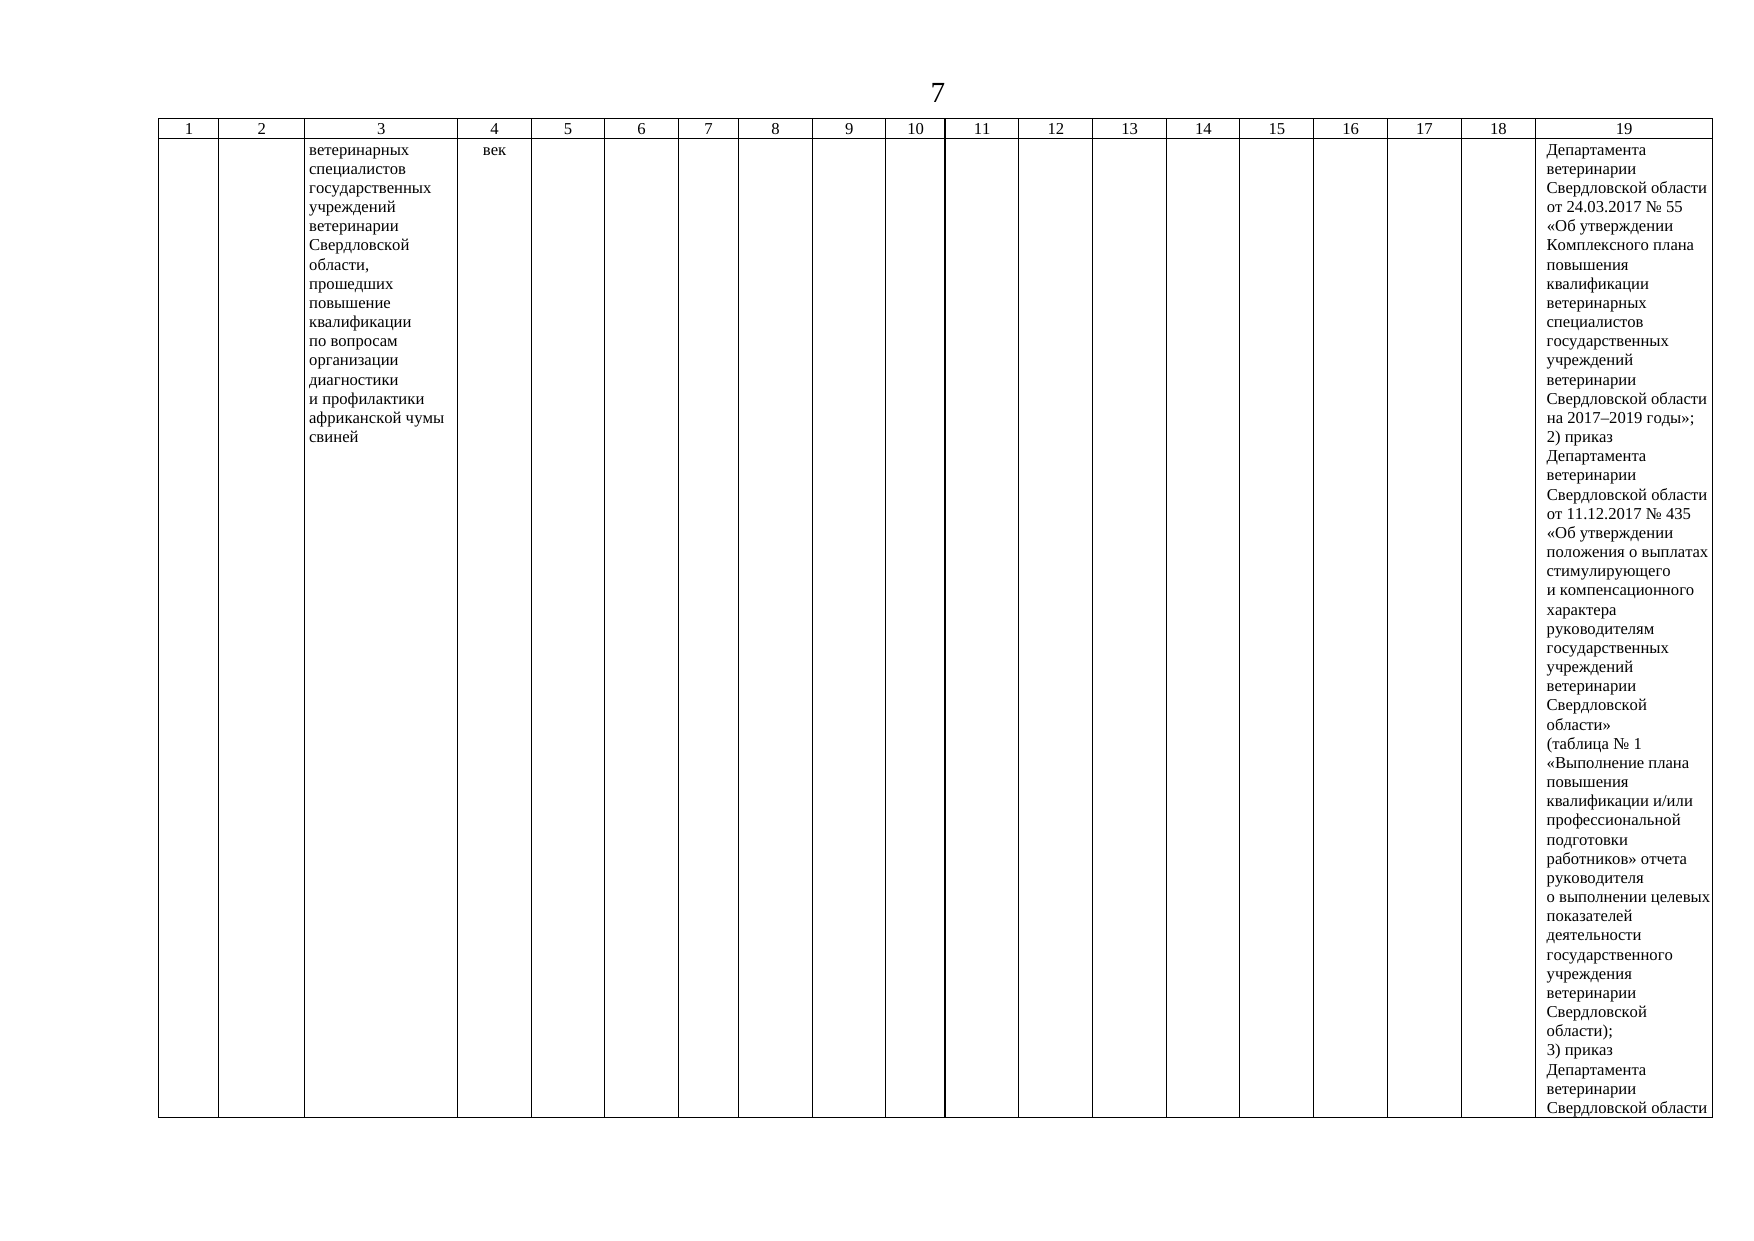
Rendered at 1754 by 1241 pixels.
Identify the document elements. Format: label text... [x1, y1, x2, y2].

table_header 1 [159, 119, 218, 138]
table_header 16 [1314, 119, 1387, 138]
table_cell [532, 139, 604, 1117]
table_cell [1019, 139, 1092, 1117]
table_header 5 [532, 119, 604, 138]
table_cell [886, 139, 944, 1117]
table_header 9 [813, 119, 885, 138]
table_header 14 [1167, 119, 1239, 138]
table_header [1745, 118, 1754, 138]
table_cell [1745, 138, 1754, 1117]
table_header [1732, 118, 1736, 138]
table_cell [219, 139, 304, 1117]
table_header 8 [739, 119, 812, 138]
table_header 17 [1388, 119, 1461, 138]
table_header [1713, 118, 1732, 138]
table_cell [1732, 138, 1736, 1117]
table_cell [1240, 139, 1313, 1117]
table_cell [1093, 139, 1166, 1117]
table_header 11 [946, 119, 1018, 138]
table_cell [1314, 139, 1387, 1117]
table_cell [605, 139, 678, 1117]
table_cell [1736, 138, 1745, 1117]
table_cell Департамента ветеринарии Свердловской области от 24.03.2017 № 55 «Об утверждении Комплексного плана повышения квалификации ветеринарных специалистов государственных учреждений ветеринарии Свердловской области на 2017–2019 годы»; 2) приказ Департамента ветеринарии Свердловской области от 11.12.2017 № 435 «Об утверждении положения о выплатах стимулирующего и компенсационного характера руководителям государственных учреждений ветеринарии Свердловской области» (таблица № 1 «Выполнение плана повышения квалификации и/или профессиональной подготовки работников» отчета руководителя о выполнении целевых показателей деятельности государственного учреждения ветеринарии Свердловской области); 3) приказ Департамента ветеринарии Свердловской области [1536, 139, 1712, 1117]
table_cell [946, 139, 1018, 1117]
table_cell [679, 139, 738, 1117]
table_header 12 [1019, 119, 1092, 138]
table_header 18 [1462, 119, 1535, 138]
table_cell [1388, 139, 1461, 1117]
table_header 4 [458, 119, 531, 138]
table_header 10 [886, 119, 944, 138]
table_cell [159, 139, 218, 1117]
table_cell [1167, 139, 1239, 1117]
table_header 13 [1093, 119, 1166, 138]
table_header 7 [679, 119, 738, 138]
table_header 3 [305, 119, 457, 138]
table_header 2 [219, 119, 304, 138]
table_header 19 [1536, 119, 1712, 138]
table_cell век [458, 139, 531, 1117]
table_cell ветеринарных специалистов государственных учреждений ветеринарии Свердловской области, прошедших повышение квалификации по вопросам организации диагностики и профилактики африканской чумы свиней [305, 139, 457, 1117]
table_cell [813, 139, 885, 1117]
table_cell [1462, 139, 1535, 1117]
table_header 6 [605, 119, 678, 138]
table_cell [1713, 138, 1732, 1117]
table_cell [739, 139, 812, 1117]
table_header 15 [1240, 119, 1313, 138]
table_header [1736, 118, 1745, 138]
